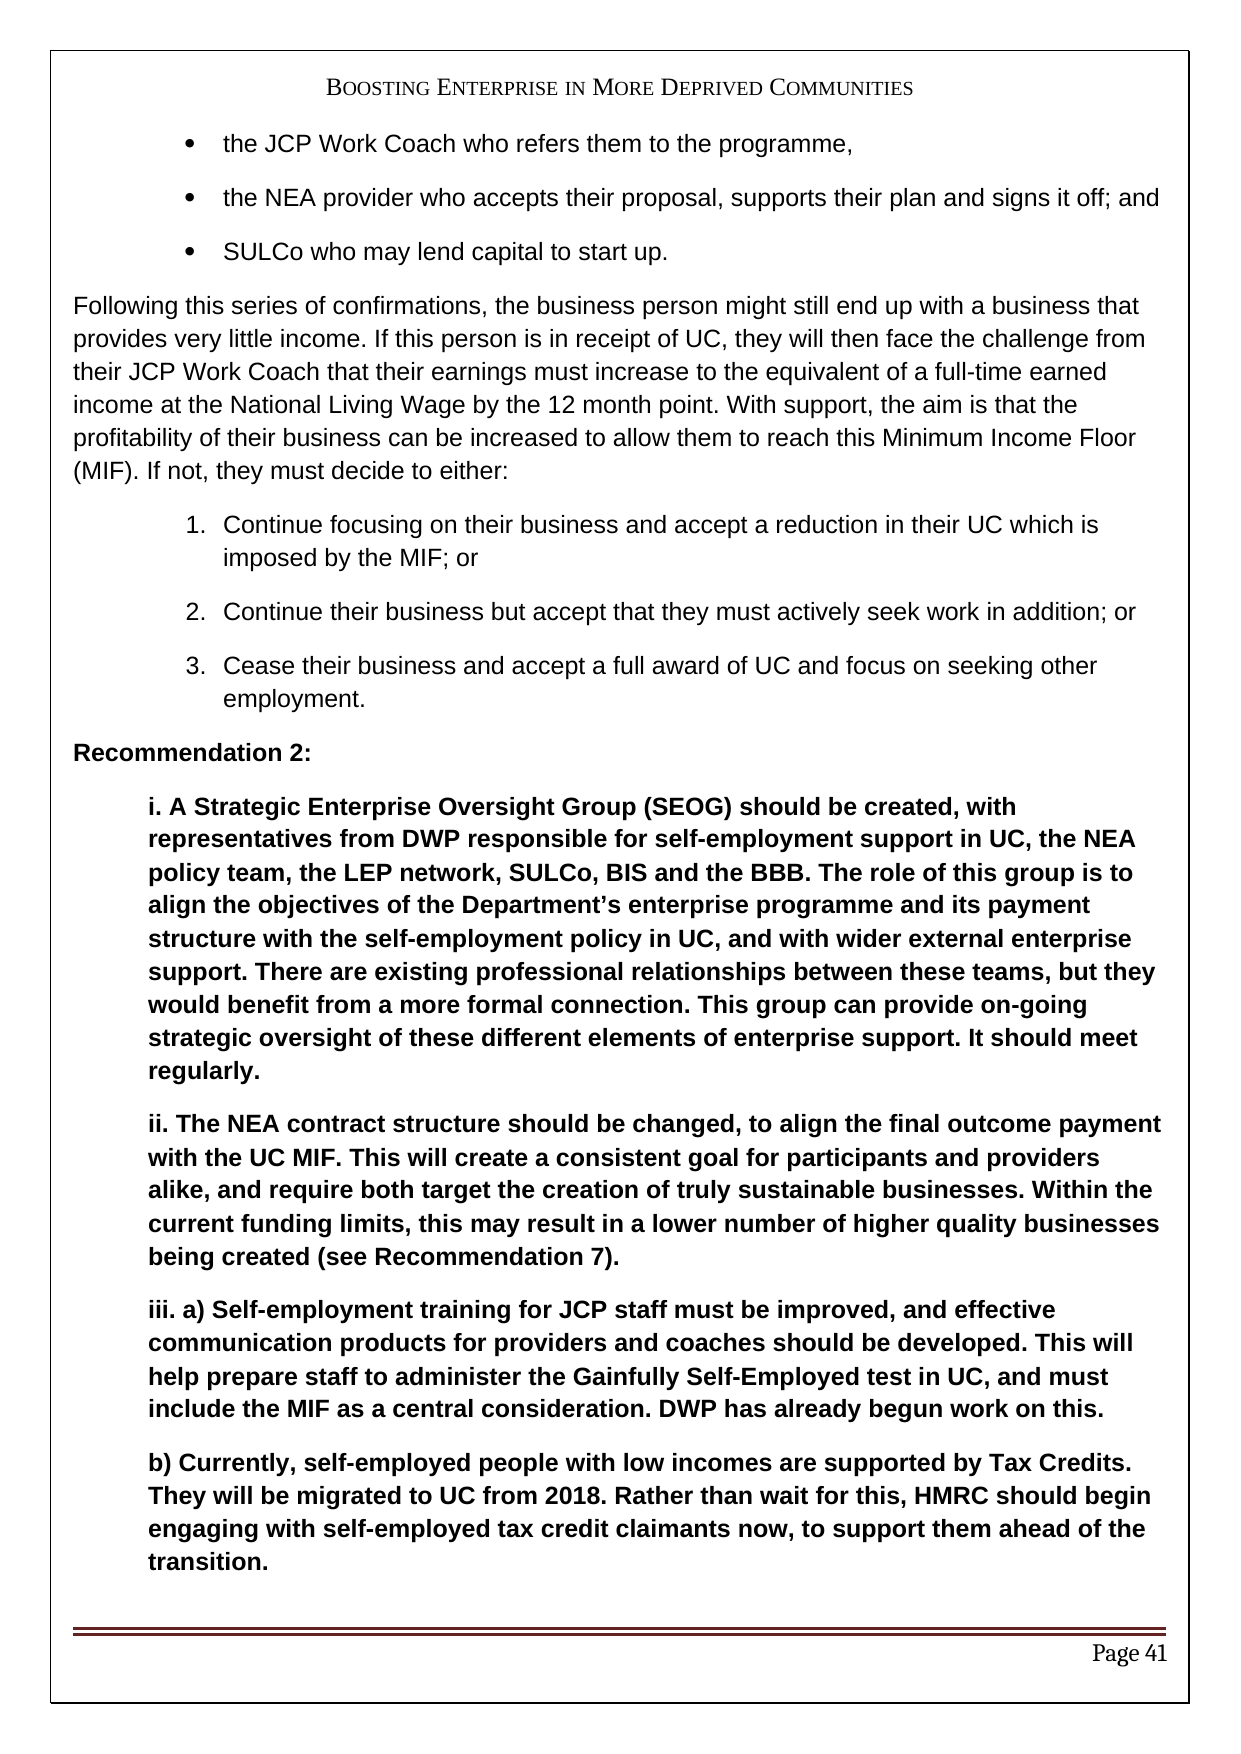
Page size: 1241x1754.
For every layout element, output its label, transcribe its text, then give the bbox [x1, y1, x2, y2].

list SULCo who may lend capital to start up. [185, 237, 1166, 266]
text i. A Strategic Enterprise Oversight Group (SEOG) should be created, with representatives from DWP responsible for self-employment support in UC, the NEA policy team, the LEP network, SULCo, BIS and the BBB. The role of this group is to align the objectives of the Department’s enterprise programme and its payment structure with the self-employment policy in UC, and with wider external enterprise support. There are existing professional relationships between these teams, but they would benefit from a more formal connection. This group can provide on-going strategic oversight of these different elements of enterprise support. It should meet regularly. [148, 791, 1166, 1084]
list Continue their business but accept that they must actively seek work in addition; or [185, 597, 1166, 626]
list Continue focusing on their business and accept a reduction in their UC which is imposed by the MIF; or [185, 510, 1166, 572]
list Cease their business and accept a full award of UC and focus on seeking other employment. [185, 651, 1166, 712]
list the JCP Work Coach who refers them to the programme, [185, 129, 1166, 158]
text b) Currently, self-employed people with low incomes are supported by Tax Credits. They will be migrated to UC from 2018. Rather than wait for this, HMRC should begin engaging with self-employed tax credit claimants now, to support them ahead of the transition. [148, 1448, 1166, 1576]
text iii. a) Self-employment training for JCP staff must be improved, and effective communication products for providers and coaches should be developed. This will help prepare staff to administer the Gainfully Self-Employed test in UC, and must include the MIF as a central consideration. DWP has already begun work on this. [148, 1295, 1166, 1423]
text Following this series of confirmations, the business person might still end up with a business that provides very little income. If this person is in receipt of UC, they will then face the challenge from their JCP Work Coach that their earnings must increase to the equivalent of a full-time earned income at the National Living Wage by the 12 month point. With support, the aim is that the profitability of their business can be increased to allow them to reach this Minimum Income Floor (MIF). If not, they must decide to either: [73, 291, 1166, 485]
text ii. The NEA contract structure should be changed, to align the final outcome payment with the UC MIF. This will create a consistent goal for participants and providers alike, and require both target the creation of truly sustainable businesses. Within the current funding limits, this may result in a lower number of higher quality businesses being created (see Recommendation 7). [148, 1109, 1166, 1270]
list the NEA provider who accepts their proposal, supports their plan and signs it off; and [185, 183, 1166, 212]
text Recommendation 2: [73, 738, 1166, 766]
